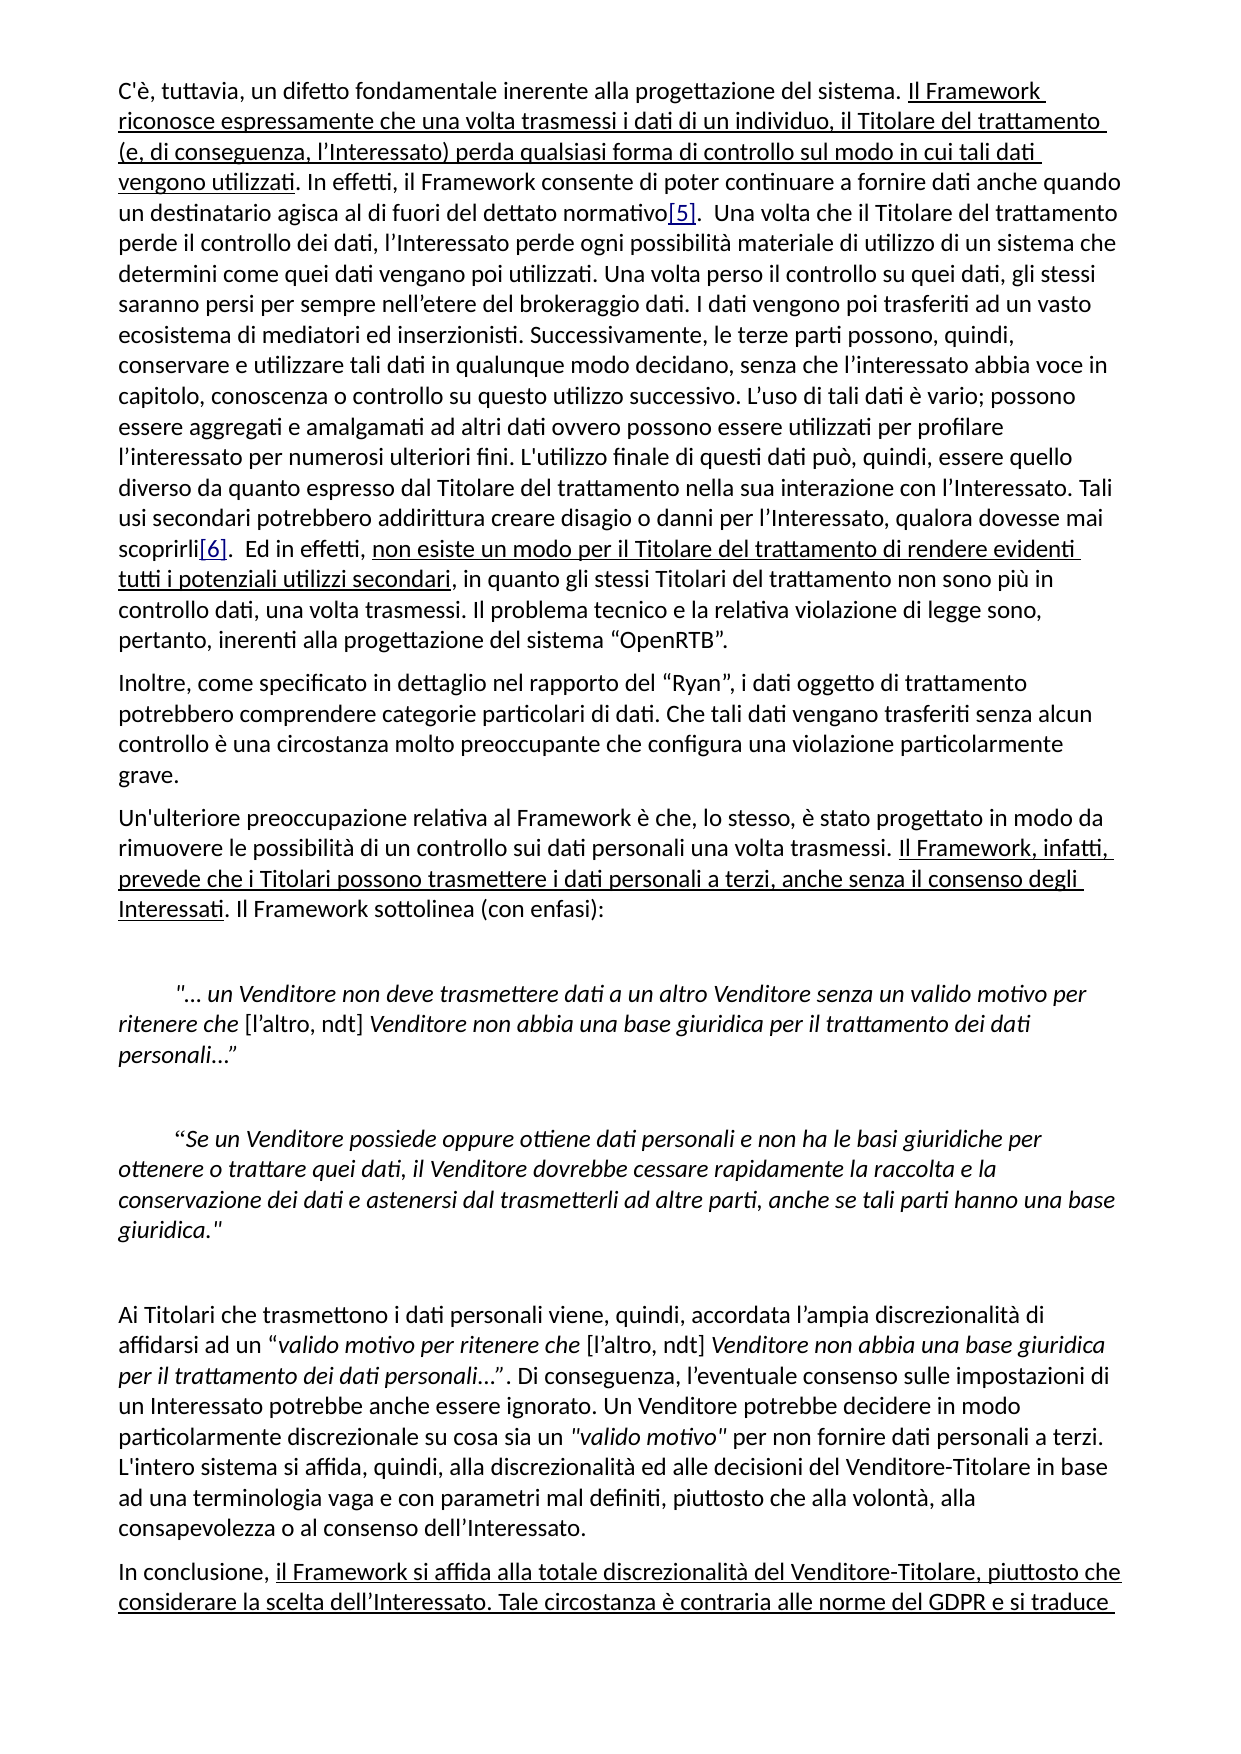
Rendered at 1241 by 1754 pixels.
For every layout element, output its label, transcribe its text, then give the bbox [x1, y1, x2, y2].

text C'è, tuttavia, un difetto fondamentale inerente alla progettazione del sistema. Il Framework riconosce espressamente che una volta trasmessi i dati di un individuo, il Titolare del trattamento (e, di conseguenza, l’Interessato) perda qualsiasi forma di controllo sul modo in cui tali dati vengono utilizzati. In effetti, il Framework consente di poter continuare a fornire dati anche quando un destinatario agisca al di fuori del dettato normativo[5]. Una volta che il Titolare del trattamento perde il controllo dei dati, l’Interessato perde ogni possibilità materiale di utilizzo di un sistema che determini come quei dati vengano poi utilizzati. Una volta perso il controllo su quei dati, gli stessi saranno persi per sempre nell’etere del brokeraggio dati. I dati vengono poi trasferiti ad un vasto ecosistema di mediatori ed inserzionisti. Successivamente, le terze parti possono, quindi, conservare e utilizzare tali dati in qualunque modo decidano, senza che l’interessato abbia voce in capitolo, conoscenza o controllo su questo utilizzo successivo. L’uso di tali dati è vario; possono essere aggregati e amalgamati ad altri dati ovvero possono essere utilizzati per profilare l’interessato per numerosi ulteriori fini. L'utilizzo finale di questi dati può, quindi, essere quello diverso da quanto espresso dal Titolare del trattamento nella sua interazione con l’Interessato. Tali usi secondari potrebbero addirittura creare disagio o danni per l’Interessato, qualora dovesse mai scoprirli[6]. Ed in effetti, non esiste un modo per il Titolare del trattamento di rendere evidenti tutti i potenziali utilizzi secondari, in quanto gli stessi Titolari del trattamento non sono più in controllo dati, una volta trasmessi. Il problema tecnico e la relativa violazione di legge sono, pertanto, inerenti alla progettazione del sistema “OpenRTB”. [118, 75, 1122, 655]
text Inoltre, come specificato in dettaglio nel rapporto del “Ryan”, i dati oggetto di trattamento potrebbero comprendere categorie particolari di dati. Che tali dati vengano trasferiti senza alcun controllo è una circostanza molto preoccupante che configura una violazione particolarmente grave. [118, 667, 1122, 789]
text Ai Titolari che trasmettono i dati personali viene, quindi, accordata l’ampia discrezionalità di affidarsi ad un “valido motivo per ritenere che [l’altro, ndt] Venditore non abbia una base giuridica per il trattamento dei dati personali...”. Di conseguenza, l’eventuale consenso sulle impostazioni di un Interessato potrebbe anche essere ignorato. Un Venditore potrebbe decidere in modo particolarmente discrezionale su cosa sia un "valido motivo" per non fornire dati personali a terzi. L'intero sistema si affida, quindi, alla discrezionalità ed alle decisioni del Venditore-Titolare in base ad una terminologia vaga e con parametri mal definiti, piuttosto che alla volontà, alla consapevolezza o al consenso dell’Interessato. [118, 1299, 1122, 1543]
text Un'ulteriore preoccupazione relativa al Framework è che, lo stesso, è stato progettato in modo da rimuovere le possibilità di un controllo sui dati personali una volta trasmessi. Il Framework, infatti, prevede che i Titolari possono trasmettere i dati personali a terzi, anche senza il consenso degli Interessati. Il Framework sottolinea (con enfasi): [118, 802, 1122, 924]
text "… un Venditore non deve trasmettere dati a un altro Venditore senza un valido motivo per ritenere che [l’altro, ndt] Venditore non abbia una base giuridica per il trattamento dei dati personali...” [118, 978, 1122, 1069]
text “Se un Venditore possiede oppure ottiene dati personali e non ha le basi giuridiche per ottenere o trattare quei dati, il Venditore dovrebbe cessare rapidamente la raccolta e la conservazione dei dati e astenersi dal trasmetterli ad altre parti, anche se tali parti hanno una base giuridica." [118, 1123, 1122, 1245]
text In conclusione, il Framework si affida alla totale discrezionalità del Venditore-Titolare, piuttosto che considerare la scelta dell’Interessato. Tale circostanza è contraria alle norme del GDPR e si traduce [118, 1556, 1122, 1617]
